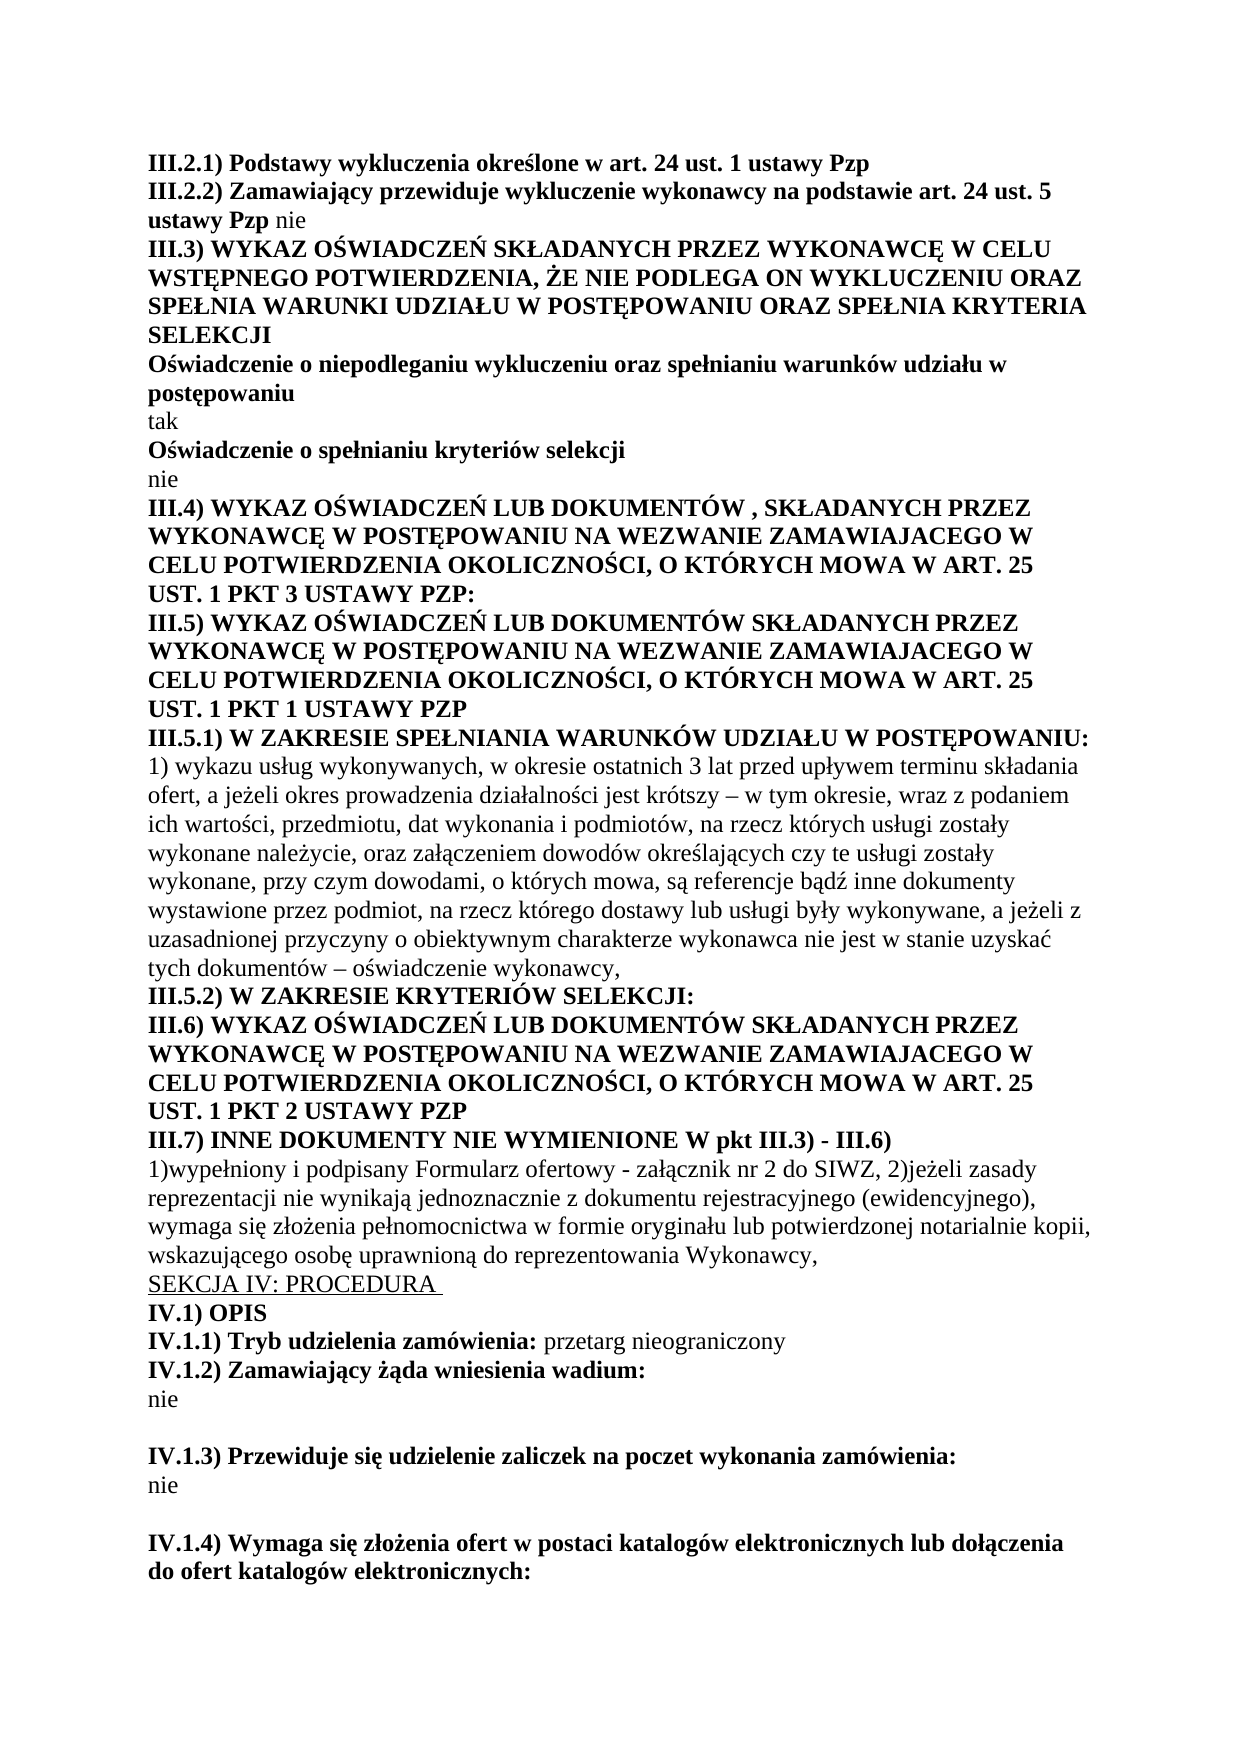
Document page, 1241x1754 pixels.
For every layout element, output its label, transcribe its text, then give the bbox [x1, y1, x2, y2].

text nie [148, 1470, 1093, 1499]
text III.2.1) Podstawy wykluczenia określone w art. 24 ust. 1 ustawy Pzp III.2.2) Zamawiający przewiduje wykluczenie wykonawcy na podstawie art. 24 ust. 5 ustawy Pzp nie [148, 148, 1093, 234]
text IV.1) OPIS IV.1.1) Tryb udzielenia zamówienia: przetarg nieograniczony IV.1.2) Zamawiający żąda wniesienia wadium: [148, 1298, 1093, 1384]
text III.7) INNE DOKUMENTY NIE WYMIENIONE W pkt III.3) - III.6) [148, 1125, 1093, 1154]
text SEKCJA IV: PROCEDURA [148, 1269, 1093, 1298]
text Oświadczenie o niepodleganiu wykluczeniu oraz spełnianiu warunków udziału w postępowaniu tak Oświadczenie o spełnianiu kryteriów selekcji nie [148, 349, 1093, 493]
text III.5) WYKAZ OŚWIADCZEŃ LUB DOKUMENTÓW SKŁADANYCH PRZEZ WYKONAWCĘ W POSTĘPOWANIU NA WEZWANIE ZAMAWIAJACEGO W CELU POTWIERDZENIA OKOLICZNOŚCI, O KTÓRYCH MOWA W ART. 25 UST. 1 PKT 1 USTAWY PZP [148, 608, 1093, 723]
text 1)wypełniony i podpisany Formularz ofertowy - załącznik nr 2 do SIWZ, 2)jeżeli zasady reprezentacji nie wynikają jednoznacznie z dokumentu rejestracyjnego (ewidencyjnego), wymaga się złożenia pełnomocnictwa w formie oryginału lub potwierdzonej notarialnie kopii, wskazującego osobę uprawnioną do reprezentowania Wykonawcy, [148, 1154, 1093, 1269]
text III.4) WYKAZ OŚWIADCZEŃ LUB DOKUMENTÓW , SKŁADANYCH PRZEZ WYKONAWCĘ W POSTĘPOWANIU NA WEZWANIE ZAMAWIAJACEGO W CELU POTWIERDZENIA OKOLICZNOŚCI, O KTÓRYCH MOWA W ART. 25 UST. 1 PKT 3 USTAWY PZP: [148, 493, 1093, 608]
text III.6) WYKAZ OŚWIADCZEŃ LUB DOKUMENTÓW SKŁADANYCH PRZEZ WYKONAWCĘ W POSTĘPOWANIU NA WEZWANIE ZAMAWIAJACEGO W CELU POTWIERDZENIA OKOLICZNOŚCI, O KTÓRYCH MOWA W ART. 25 UST. 1 PKT 2 USTAWY PZP [148, 1010, 1093, 1125]
text IV.1.3) Przewiduje się udzielenie zaliczek na poczet wykonania zamówienia: [148, 1413, 1093, 1470]
text nie [148, 1384, 1093, 1413]
text III.5.1) W ZAKRESIE SPEŁNIANIA WARUNKÓW UDZIAŁU W POSTĘPOWANIU: 1) wykazu usług wykonywanych, w okresie ostatnich 3 lat przed upływem terminu składania ofert, a jeżeli okres prowadzenia działalności jest krótszy – w tym okresie, wraz z podaniem ich wartości, przedmiotu, dat wykonania i podmiotów, na rzecz których usługi zostały wykonane należycie, oraz załączeniem dowodów określających czy te usługi zostały wykonane, przy czym dowodami, o których mowa, są referencje bądź inne dokumenty wystawione przez podmiot, na rzecz którego dostawy lub usługi były wykonywane, a jeżeli z uzasadnionej przyczyny o obiektywnym charakterze wykonawca nie jest w stanie uzyskać tych dokumentów – oświadczenie wykonawcy, III.5.2) W ZAKRESIE KRYTERIÓW SELEKCJI: [148, 723, 1093, 1010]
text IV.1.4) Wymaga się złożenia ofert w postaci katalogów elektronicznych lub dołączenia do ofert katalogów elektronicznych: [148, 1499, 1093, 1585]
text III.3) WYKAZ OŚWIADCZEŃ SKŁADANYCH PRZEZ WYKONAWCĘ W CELU WSTĘPNEGO POTWIERDZENIA, ŻE NIE PODLEGA ON WYKLUCZENIU ORAZ SPEŁNIA WARUNKI UDZIAŁU W POSTĘPOWANIU ORAZ SPEŁNIA KRYTERIA SELEKCJI [148, 234, 1093, 349]
